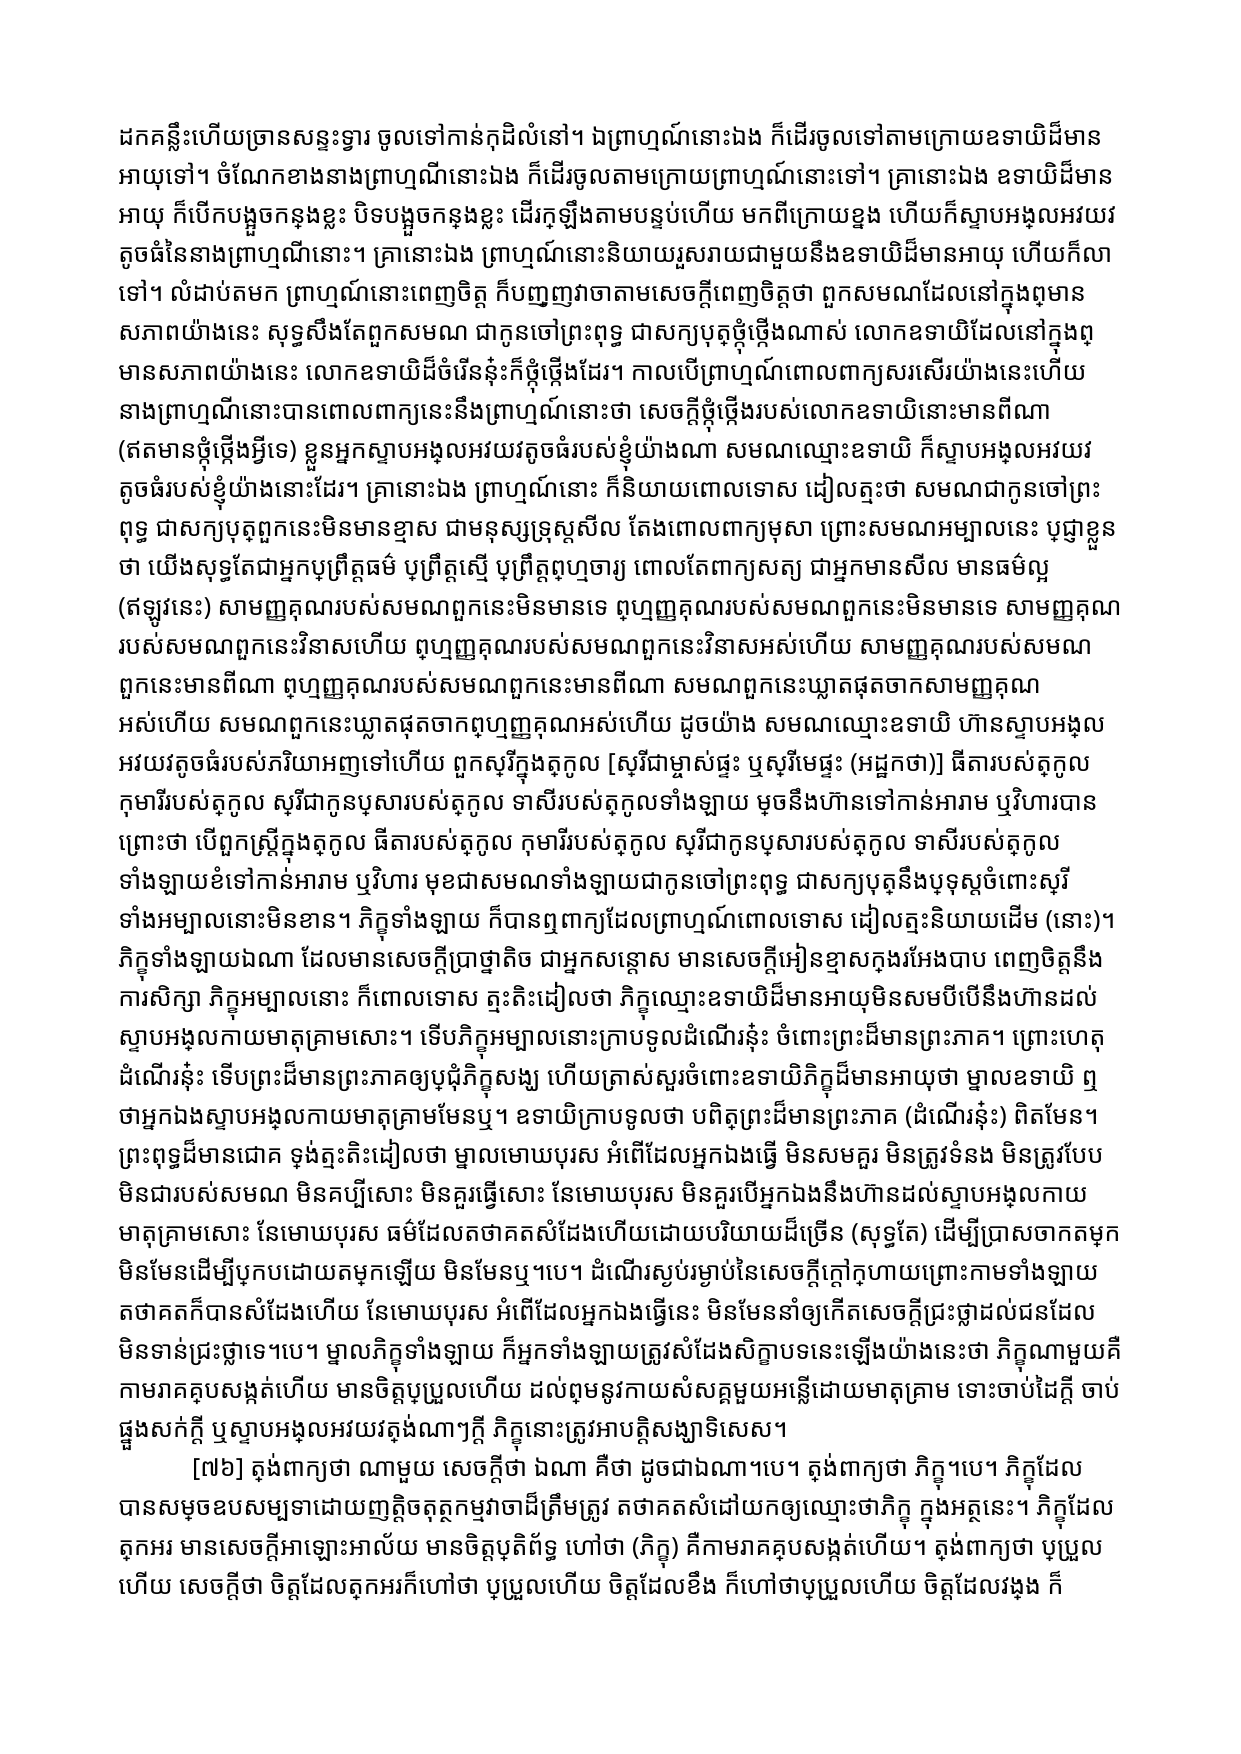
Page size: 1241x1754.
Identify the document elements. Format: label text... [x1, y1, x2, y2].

text [៧៥] សម័យនោះ ព្រះពុទ្ធដ៏មានព្រះភាគ គង់នៅក្នុងវត្តជេតពនរបស់អនាថបិណ្ឌិក​សេដ្ឋី ជិតក្រុងសាវត្ថី។ សម័យនោះឯង ឧទាយិភិក្ខុដ៏មានអាយុ សម្រេចឥរិយាបថ​នៅក្នុងព្រៃ។ លំនៅ​ឧទាយិ​ភិក្ខុដ៏មានអាយុនោះ ល្អគួរឲ្យចង់មើល គួរឲ្យជ្រះថ្លា មានបន្ទប់ខាងក្នុង មានរបៀង​ជុំវិញ គ្រែ តាំង ពូក ខ្នើយ ក៏រៀបចំល្អ ទឹកសម្រាប់ឆាន់ និងទឹកសម្រាប់ប្រើប្រាស់ក៏ដម្កល់​ទុកស្រួល ទាំងទីបរិវេណសោតក៏បោសរលីងស្អាត។ មានមនុស្សជាច្រើននាក់ ដែលត្រូវការ​មើល​លំនៅ​របស់​ឧទាយិ​ភិក្ខុដ៏មានអាយុ ក៏តែង​តែមកមើល។ (កាលនោះ) មានព្រាហ្មណ៍ម្នាក់​នាំប្រពន្ធ​ចូល​ទៅរកឧទាយិភិក្ខុដ៏មានអាយុ លុះចូលទៅដល់ហើយ ក៏និយាយនឹងឧទាយិដ៏មានអាយុថា យើង​ខ្ញុំចង់មើល​លំនៅរបស់លោកម្ចាស់ឧទាយិ។ ឧទាយិក៏និយាយតបថា ម្នាលព្រាហ្មណ៍ បើដូច្នោះ អ្នកចូរមើលចុះ (ថាហើយ) ក៏កាន់កូនសោរ ដកគន្លឹះហើយច្រានសន្ទះទ្វារ ចូលទៅកាន់កុដិ​លំនៅ។ ឯព្រាហ្មណ៍នោះឯង ក៏ដើរចូលទៅតាមក្រោយឧទាយិដ៏មានអាយុទៅ។ ចំណែកខាង​​នាង​ព្រាហ្មណីនោះឯង ក៏ដើរចូលតាមក្រោយព្រាហ្មណ៍នោះទៅ។ គ្រានោះឯង ឧទាយិដ៏មានអាយុ ក៏បើក​បង្អួច​កន្លែងខ្លះ បិទបង្អួចកន្លែងខ្លះ ដើរក្រឡឹងតាមបន្ទប់ហើយ មកពី​ក្រោយខ្នង ហើយក៏ស្ទាបអង្អែលអវយវតូចធំ​នៃនាងព្រាហ្មណីនោះ។ គ្រានោះឯង ព្រាហ្មណ៍នោះ​និយាយ​រួសរាយ​ជាមួយនឹងឧទាយិដ៏មានអាយុ ហើយក៏លាទៅ។ លំដាប់តមក ព្រាហ្មណ៍នោះ​ពេញចិត្ត ក៏បញ្ចេញវាចាតាមសេចក្តីពេញចិត្តថា ពួកសមណដែលនៅក្នុងព្រៃមានសភាព​យ៉ាងនេះ សុទ្ធសឹង​តែពួកសមណ ជាកូនចៅព្រះពុទ្ធ ជាសក្យបុត្រថ្កុំថ្កើងណាស់ លោកឧទាយិ​ដែលនៅក្នុងព្រៃ មានសភាពយ៉ាងនេះ លោកឧទាយិដ៏ចំរើននុ៎ះក៏ថ្កុំថ្កើងដែរ។ កាលបើព្រាហ្មណ៍​ពោល​ពាក្យសរសើរយ៉ាងនេះហើយ នាងព្រាហ្មណីនោះបានពោលពាក្យនេះនឹងព្រាហ្មណ៍នោះ​ថា សេចក្តីថ្កុំថ្កើងរបស់លោកឧទាយិនោះមានពីណា (ឥតមានថ្កុំថ្កើងអ្វីទេ) ខ្លួនអ្នកស្ទាប​អង្អែល​អវយវតូចធំរបស់ខ្ញុំយ៉ាងណា សមណឈ្មោះឧទាយិ ក៏ស្ទាប​អង្អែល​អវយវតូចធំ​របស់ខ្ញុំ​យ៉ាង​នោះ​ដែរ។ គ្រានោះឯង ព្រាហ្មណ៍នោះ ក៏និយាយពោលទោស ដៀលត្មះថា សមណជាកូនចៅព្រះ​ពុទ្ធ ជាសក្យបុត្រពួកនេះមិនមានខ្មាស ជាមនុស្សទ្រុស្តសីល តែងពោលពាក្យមុសា ព្រោះ​សមណ​អម្បាលនេះ ប្តេជ្ញាខ្លួនថា យើងសុទ្ធតែជាអ្នកប្រព្រឹត្តធម៌​ ប្រព្រឹត្តស្មើ ប្រព្រឹត្តព្រហ្មចារ្យ ពោលតែ​ពាក្យ​សត្យ ជាអ្នកមានសីល មានធម៌ល្អ (ឥឡូវនេះ) សាមញ្ញគុណរបស់សមណពួកនេះ​មិនមាន​ទេ ព្រហ្មញ្ញគុណរបស់សមណពួកនេះមិនមានទេ សាមញ្ញគុណរបស់​សមណពួក​នេះ​វិនាសហើយ ព្រហ្មញ្ញគុណរបស់សមណពួកនេះវិនាសអស់ហើយ សាមញ្ញគុណរបស់សមណ​ពួក​នេះ​មានពីណា ព្រហ្មញ្ញគុណ​របស់សមណពួកនេះមានពីណា សមណពួកនេះ​ឃ្លាត​ផុត​ចាក​សាមញ្ញគុណអស់ហើយ សមណពួកនេះ​ឃ្លាត​ផុត​ចាក​ព្រហ្មញ្ញគុណអស់ហើយ ដូចយ៉ាង សមណ​ឈ្មោះឧទាយិ ហ៊ានស្ទាបអង្អែលអវយវតូចធំរបស់ភរិយាអញទៅហើយ ពួកស្ត្រីក្នុងត្រកូល [ស្ត្រីជាម្ចាស់ផ្ទះ ឬស្ត្រីមេផ្ទះ (អដ្ឋកថា)] ធីតារបស់ត្រកូល កុមារីរបស់​ត្រកូល ស្ត្រីជាកូនប្រសារបស់ត្រកូល ទាសីរបស់ត្រកូលទាំងឡាយ ម្តេចនឹងហ៊ានទៅកាន់អារាម ឬវិហារ​បាន ព្រោះថា បើពួកស្រ្តីក្នុងត្រកូល ធីតារបស់ត្រកូល កុមារីរបស់​ត្រកូល ស្ត្រីជាកូនប្រសារបស់ត្រកូល ទាសីរបស់ត្រកូលទាំងឡាយខំទៅកាន់អារាម ឬវិហារ មុខជា​សមណ​ទាំងឡាយជាកូនចៅព្រះពុទ្ធ​ ជាសក្យបុត្រនឹងប្រទុស្តចំពោះស្ត្រីទាំងអម្បាល​នោះ​មិនខាន។ ភិក្ខុទាំងឡាយ ក៏បានឮពាក្យដែលព្រាហ្មណ៍ពោលទោស ដៀលត្មះនិយាយដើម (នោះ)។ ភិក្ខុទាំងឡាយឯណា ដែលមានសេចក្តី​ប្រាថ្នាតិច ជាអ្នកសន្តោស មានសេចក្តី​អៀន​ខ្មាស​ក្រែងរអែងបាប ពេញចិត្តនឹងការសិក្សា ភិក្ខុអម្បាលនោះ ក៏ពោលទោស ត្មះតិះដៀលថា ភិក្ខុ​ឈ្មោះឧទាយិដ៏មានអាយុមិនសមបីបើនឹងហ៊ានដល់ស្ទាប​អង្អែល​កាយមាតុគ្រាម​សោះ។ ទើប​ភិក្ខុ​អម្បាលនោះក្រាបទូលដំណើរនុ៎ះ ចំពោះព្រះដ៏មានព្រះភាគ។ ព្រោះហេតុដំណើរនុ៎ះ ទើបព្រះ​ដ៏មាន​ព្រះភាគឲ្យប្រជុំភិក្ខុសង្ឃ ហើយត្រាស់សួរ​ចំពោះ​ឧទាយិភិក្ខុដ៏មានអាយុថា ម្នាលឧទាយិ ឮថាអ្នកឯងស្ទាបអង្អែលកាយមាតុគ្រាមមែនឬ។ ឧទាយិក្រាបទូលថា បពិត្រព្រះដ៏មានព្រះភាគ (ដំណើរនុ៎ះ) ពិតមែន។ ព្រះពុទ្ធដ៏មានជោគ ទ្រង់ត្មះតិះដៀលថា ម្នាលមោឃបុរស អំពើដែល​អ្នក​ឯង​ធ្វើ មិនសមគួរ មិនត្រូវទំនង មិនត្រូវបែប មិនជារបស់សមណ មិនគប្បីសោះ មិនគួរធ្វើសោះ នែ​មោឃបុរស មិនគួរបើអ្នកឯងនឹងហ៊ានដល់ស្ទាបអង្អែលកាយមាតុគ្រាមសោះ នែមោឃបុរស ធម៌ដែលតថាគតសំដែងហើយដោយបរិយាយដ៏ច្រើន (សុទ្ធតែ) ដើម្បីប្រាសចាកតម្រេក មិនមែន​ដើម្បីប្រកបដោយតម្រេកឡើយ មិនមែនឬ។បេ។ ដំណើរស្ងប់រម្ងាប់នៃសេចក្តីក្តៅក្រហាយព្រោះ​កាមទាំងឡាយ តថាគតក៏បានសំដែងហើយ នែមោឃបុរស អំពើដែលអ្នកឯងធ្វើនេះ មិនមែន​នាំ​ឲ្យ​កើតសេចក្តី​ជ្រះថ្លាដល់ជនដែលមិនទាន់ជ្រះថ្លាទេ។បេ។ ម្នាលភិក្ខុទាំងឡាយ ក៏អ្នកទាំងឡាយ​ត្រូវសំដែង​សិក្ខាបទនេះឡើង​យ៉ាងនេះថា ភិក្ខុណាមួយគឺកាមរាគគ្របសង្កត់ហើយ មានចិត្តប្រែ​ប្រួលហើយ ដល់ព្រមនូវកាយសំសគ្គមួយអន្លើដោយមាតុគ្រាម ទោះចាប់ដៃក្តី ចាប់ផ្នួងសក់ក្តី ឬ​ស្ទាបអង្អែល​អវយវត្រង់ណាៗក្តី ភិក្ខុនោះត្រូវអាបត្តិសង្ឃាទិសេស។ [118, 118, 1122, 1445]
text [៧៦] ត្រង់ពាក្យថា ណាមួយ សេចក្តីថា ឯណា គឺថា ដូចជាឯណា។បេ។ ត្រង់ពាក្យថា ភិក្ខុ។បេ។ ភិក្ខុដែលបានសម្រេច​ឧបសម្បទាដោយញត្តិចតុត្ថកម្មវាចាដ៏ត្រឹមត្រូវ តថាគត​សំដៅ​យក​ឲ្យ​ឈ្មោះថាភិក្ខុ ក្នុងអត្ថនេះ។ ភិក្ខុដែលត្រេកអរ មានសេចក្តីអាឡោះអាល័យ មានចិត្ត​ប្រតិព័ទ្ធ ហៅថា (ភិក្ខុ) គឺកាមរាគគ្របសង្កត់ហើយ។ ត្រង់ពាក្យថា ប្រែប្រួលហើយ សេចក្តីថា ចិត្តដែល​ត្រេកអរក៏ហៅថា ប្រែប្រួលហើយ ចិត្តដែលខឹង ក៏ហៅថាប្រែប្រួលហើយ ចិត្តដែល​វង្វេង ក៏ហៅថាប្រែប្រួលហើយ ប៉ុន្តែក្នុងអត្ថនេះ តថាគត​សំដៅយកចិត្តដែលត្រេកអរ ឲ្យឈ្មោះថា ចិត្ត​ប្រែប្រួលហើយ។ មនុស្សស្រី ហៅថា មាតុគ្រាម ឯយក្សស្រី ប្រេតស្រី សត្វតិរច្ឆានញី មិនហៅថា មាតុគ្រាមទេ (ក្នុងសិក្ខាបទនេះ) ដោយហោចទៅ ទោះក្មេងស្រ្តីសូម្បីកើតក្នុងថ្ងៃនោះ ក៏ហៅថា មាតុគ្រាមដែរ មិនបាច់ពោលដល់ស្ត្រីដែលធំជាងនោះទេ។ ត្រង់ពាក្យថា មួយអន្លើ គឺជាមួយគ្នា។ សេចក្តីប្រព្រឹត្តល្មើស តថាគតហៅថា គប្បីដល់ព្រមដោយកាយសំសគ្គ។ សរីរប្រទេសរាប់​តាំង​ពីត្រឹមដុំដៃដរាបដល់ចុងក្រចក ហៅថាដៃ។ សក់សុទ្ធក្តី សក់លាយដោយអម្បោះក្តី លាយ​ដោយ​ផ្កាកម្រងក្តី លាយដោយប្រាក់ក្តី លាយដោយមាសក្តី លាយដោយកែវមុក្តាក្តី លាយដោយ​កែវមណីក្តី ហៅថាផ្នួងសក់។ ត្រង់ពាក្យថាអវយវ (នោះ) គឺ សរីរដ៏សេស លើកលែងតែដៃ​ និងផ្នួងសក់ចេញ ហៅថា អវយវ។ [118, 1450, 1122, 1601]
